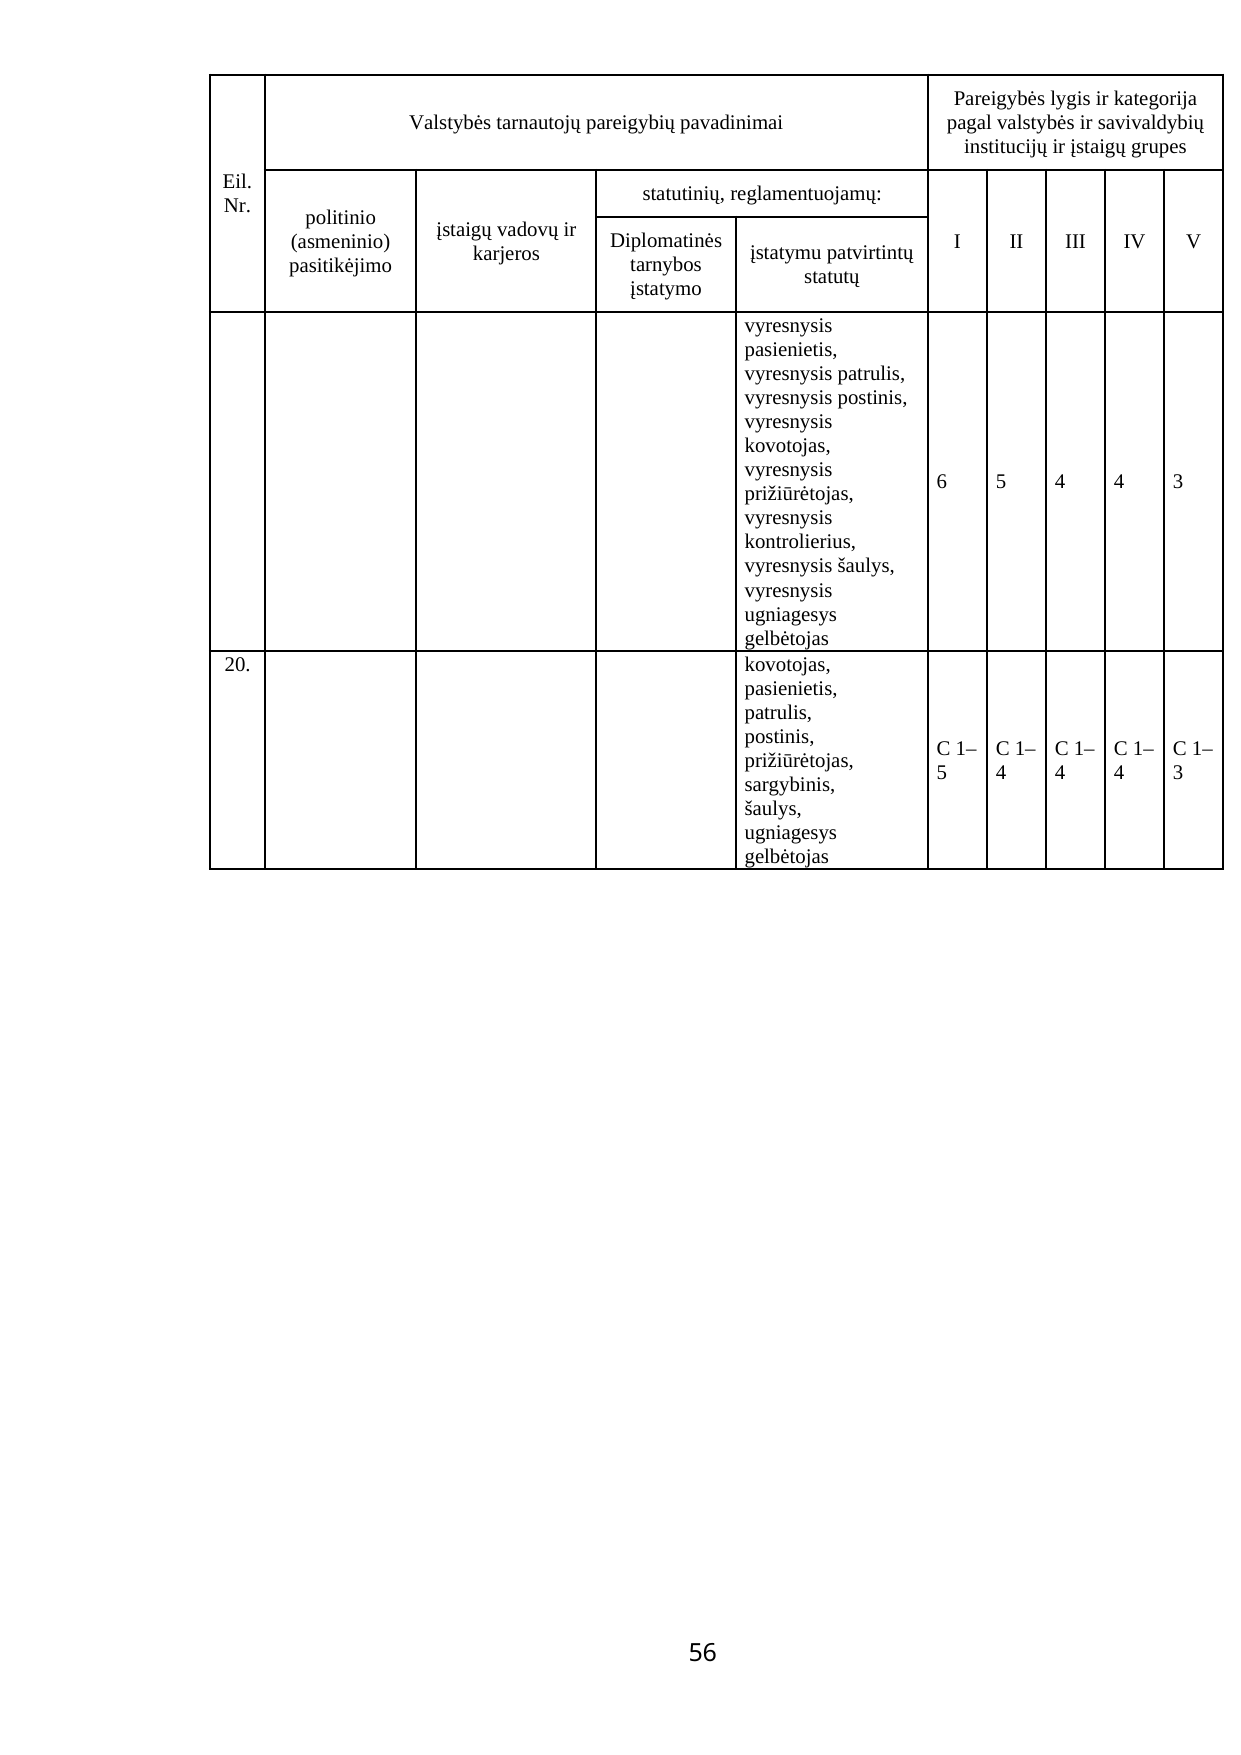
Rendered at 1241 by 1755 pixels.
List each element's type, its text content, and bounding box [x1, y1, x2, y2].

table_cell C 1–4 [1106, 652, 1163, 868]
table_cell statutinių, reglamentuojamų: [597, 171, 927, 216]
table_cell įstaigų vadovų ir karjeros [417, 171, 595, 311]
table_cell C 1–4 [1047, 652, 1104, 868]
table_cell C 1–5 [929, 652, 986, 868]
table_cell III [1047, 171, 1104, 311]
table_cell 3 [1165, 313, 1222, 650]
table_cell [417, 652, 595, 868]
table_cell 20. [211, 652, 264, 868]
table_cell V [1165, 171, 1222, 311]
table_cell II [988, 171, 1045, 311]
table_header Pareigybės lygis ir kategorija pagal valstybės ir savivaldybių institucijų ir įstaigų grupes [929, 76, 1222, 169]
table_cell politinio (asmeninio) pasitikėjimo [266, 171, 415, 311]
table_cell IV [1106, 171, 1163, 311]
table_cell 5 [988, 313, 1045, 650]
table_cell [417, 313, 595, 650]
table_cell 6 [929, 313, 986, 650]
table_cell [597, 313, 735, 650]
table_cell [266, 652, 415, 868]
table_cell Diplomatinės tarnybos įstatymo [597, 218, 735, 311]
table_cell C 1–4 [988, 652, 1045, 868]
table_header Eil. Nr. [211, 76, 264, 311]
table_cell įstatymu patvirtintų statutų [737, 218, 927, 311]
table_cell [597, 652, 735, 868]
table_cell 4 [1047, 313, 1104, 650]
table_header Valstybės tarnautojų pareigybių pavadinimai [266, 76, 927, 169]
table_cell 4 [1106, 313, 1163, 650]
table_cell C 1–3 [1165, 652, 1222, 868]
table_cell [211, 313, 264, 650]
table_cell I [929, 171, 986, 311]
table_cell kovotojas, pasienietis, patrulis, postinis, prižiūrėtojas, sargybinis, šaulys, ugniagesys gelbėtojas [737, 652, 927, 868]
table_cell [266, 313, 415, 650]
table_cell vyresnysis pasienietis, vyresnysis patrulis, vyresnysis postinis, vyresnysis kovotojas, vyresnysis prižiūrėtojas, vyresnysis kontrolierius, vyresnysis šaulys, vyresnysis ugniagesys gelbėtojas [737, 313, 927, 650]
